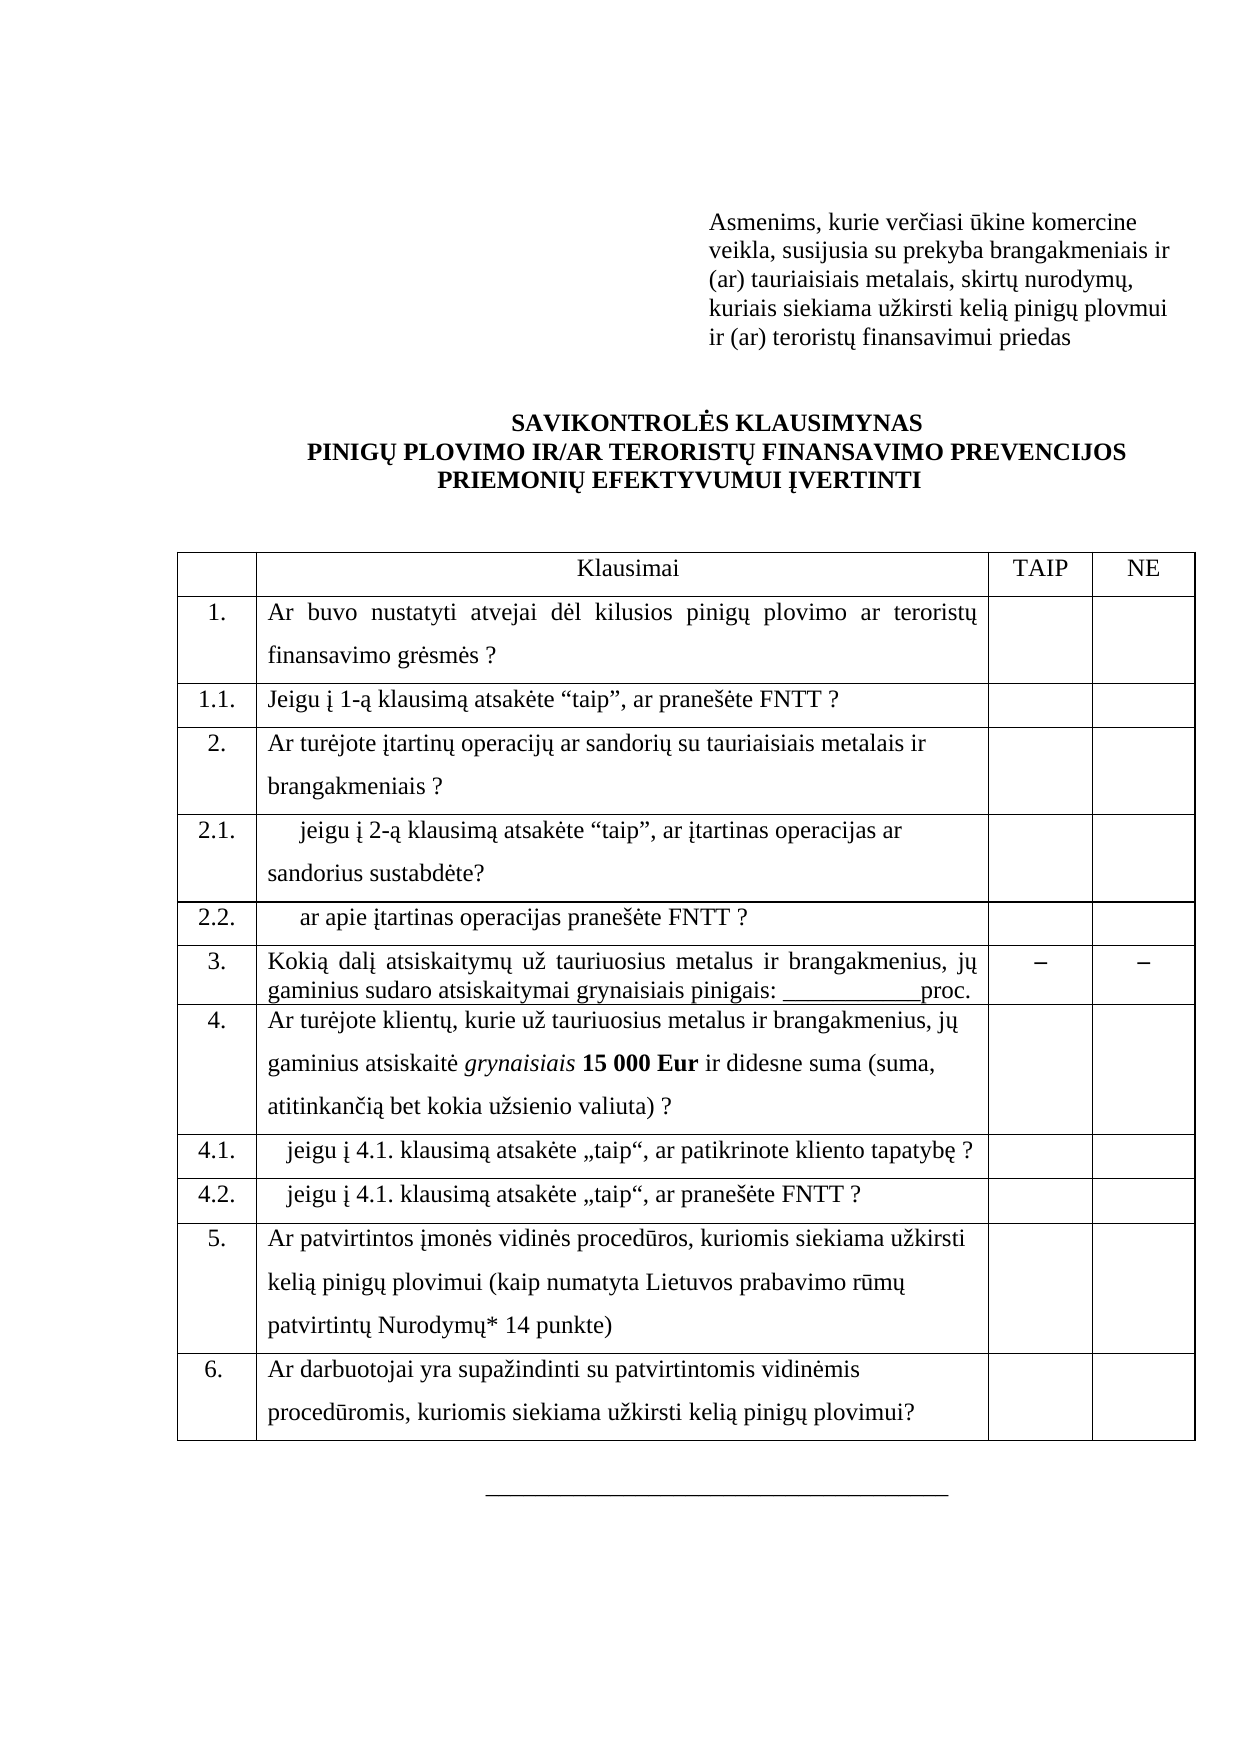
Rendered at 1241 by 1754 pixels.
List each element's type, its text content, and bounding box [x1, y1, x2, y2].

table_cell [1093, 1135, 1194, 1178]
table_cell [1093, 728, 1194, 814]
table_cell – [1093, 946, 1194, 1004]
table_cell jeigu į 4.1. klausimą atsakėte „taip“, ar patikrinote kliento tapatybę ? [257, 1135, 988, 1178]
table_cell Ar turėjote įtartinų operacijų ar sandorių su tauriaisiais metalais ir brangakmeniais ? [257, 728, 988, 814]
table_header NE [1093, 553, 1194, 596]
table_header [178, 553, 256, 596]
text PINIGŲ PLOVIMO IR/AR TERORISTŲ FINANSAVIMO PREVENCIJOS PRIEMONIŲ EFEKTYVUMUI ĮVERTINTI [177, 437, 1181, 494]
table_cell Kokią dalį atsiskaitymų už tauriuosius metalus ir brangakmenius, jų gaminius sudaro atsiskaitymai grynaisiais pinigais: ___________proc. [257, 946, 988, 1004]
table_cell [1093, 684, 1194, 727]
table_cell [989, 597, 1092, 683]
table_cell [989, 728, 1092, 814]
table_cell 2.2. [178, 903, 256, 945]
table_cell [1093, 1354, 1194, 1440]
table_cell Jeigu į 1-ą klausimą atsakėte “taip”, ar pranešėte FNTT ? [257, 684, 988, 727]
table_cell 1. [178, 597, 256, 683]
table_cell Ar darbuotojai yra supažindinti su patvirtintomis vidinėmis procedūromis, kuriomis siekiama užkirsti kelią pinigų plovimui? [257, 1354, 988, 1440]
table_cell [1093, 815, 1194, 901]
text _____________________________________ [177, 1470, 1181, 1498]
table_cell 3. [178, 946, 256, 1004]
table_cell [1093, 1179, 1194, 1222]
text Asmenims, kurie verčiasi ūkine komercine [177, 207, 1181, 235]
table_cell [989, 903, 1092, 945]
text SAVIKONTROLĖS KLAUSIMYNAS [177, 408, 1181, 437]
table_cell [989, 1224, 1092, 1353]
table_cell 2. [178, 728, 256, 814]
table_cell jeigu į 2-ą klausimą atsakėte “taip”, ar įtartinas operacijas ar sandorius sustabdėte? [257, 815, 988, 901]
table_cell [1093, 1005, 1194, 1134]
text kuriais siekiama užkirsti kelią pinigų plovmui [177, 293, 1181, 322]
text veikla, susijusia su prekyba brangakmeniais ir [177, 235, 1181, 264]
table_cell [989, 1135, 1092, 1178]
table_cell [1093, 903, 1194, 945]
table_cell [989, 1354, 1092, 1440]
table_cell 2.1. [178, 815, 256, 901]
table_header Klausimai [257, 553, 988, 596]
table_cell [989, 1179, 1092, 1222]
table_cell 4.1. [178, 1135, 256, 1178]
table_header TAIP [989, 553, 1092, 596]
table_cell [989, 1005, 1092, 1134]
table_cell [989, 815, 1092, 901]
table_cell [989, 684, 1092, 727]
text ir (ar) teroristų finansavimui priedas [177, 322, 1181, 350]
table_cell jeigu į 4.1. klausimą atsakėte „taip“, ar pranešėte FNTT ? [257, 1179, 988, 1222]
text (ar) tauriaisiais metalais, skirtų nurodymų, [177, 264, 1181, 293]
table_cell 4. [178, 1005, 256, 1134]
table_cell Ar turėjote klientų, kurie už tauriuosius metalus ir brangakmenius, jų gaminius atsiskaitė grynaisiais 15 000 Eur ir didesne suma (suma, atitinkančią bet kokia užsienio valiuta) ? [257, 1005, 988, 1134]
table_cell 5. [178, 1224, 256, 1353]
table_cell [1093, 1224, 1194, 1353]
table_cell [1093, 597, 1194, 683]
table_cell – [989, 946, 1092, 1004]
table_cell 1.1. [178, 684, 256, 727]
table_cell ar apie įtartinas operacijas pranešėte FNTT ? [257, 903, 988, 945]
table_cell 6. [178, 1354, 256, 1440]
table_cell Ar patvirtintos įmonės vidinės procedūros, kuriomis siekiama užkirsti kelią pinigų plovimui (kaip numatyta Lietuvos prabavimo rūmų patvirtintų Nurodymų* 14 punkte) [257, 1224, 988, 1353]
table_cell Ar buvo nustatyti atvejai dėl kilusios pinigų plovimo ar teroristų finansavimo grėsmės ? [257, 597, 988, 683]
table_cell 4.2. [178, 1179, 256, 1222]
